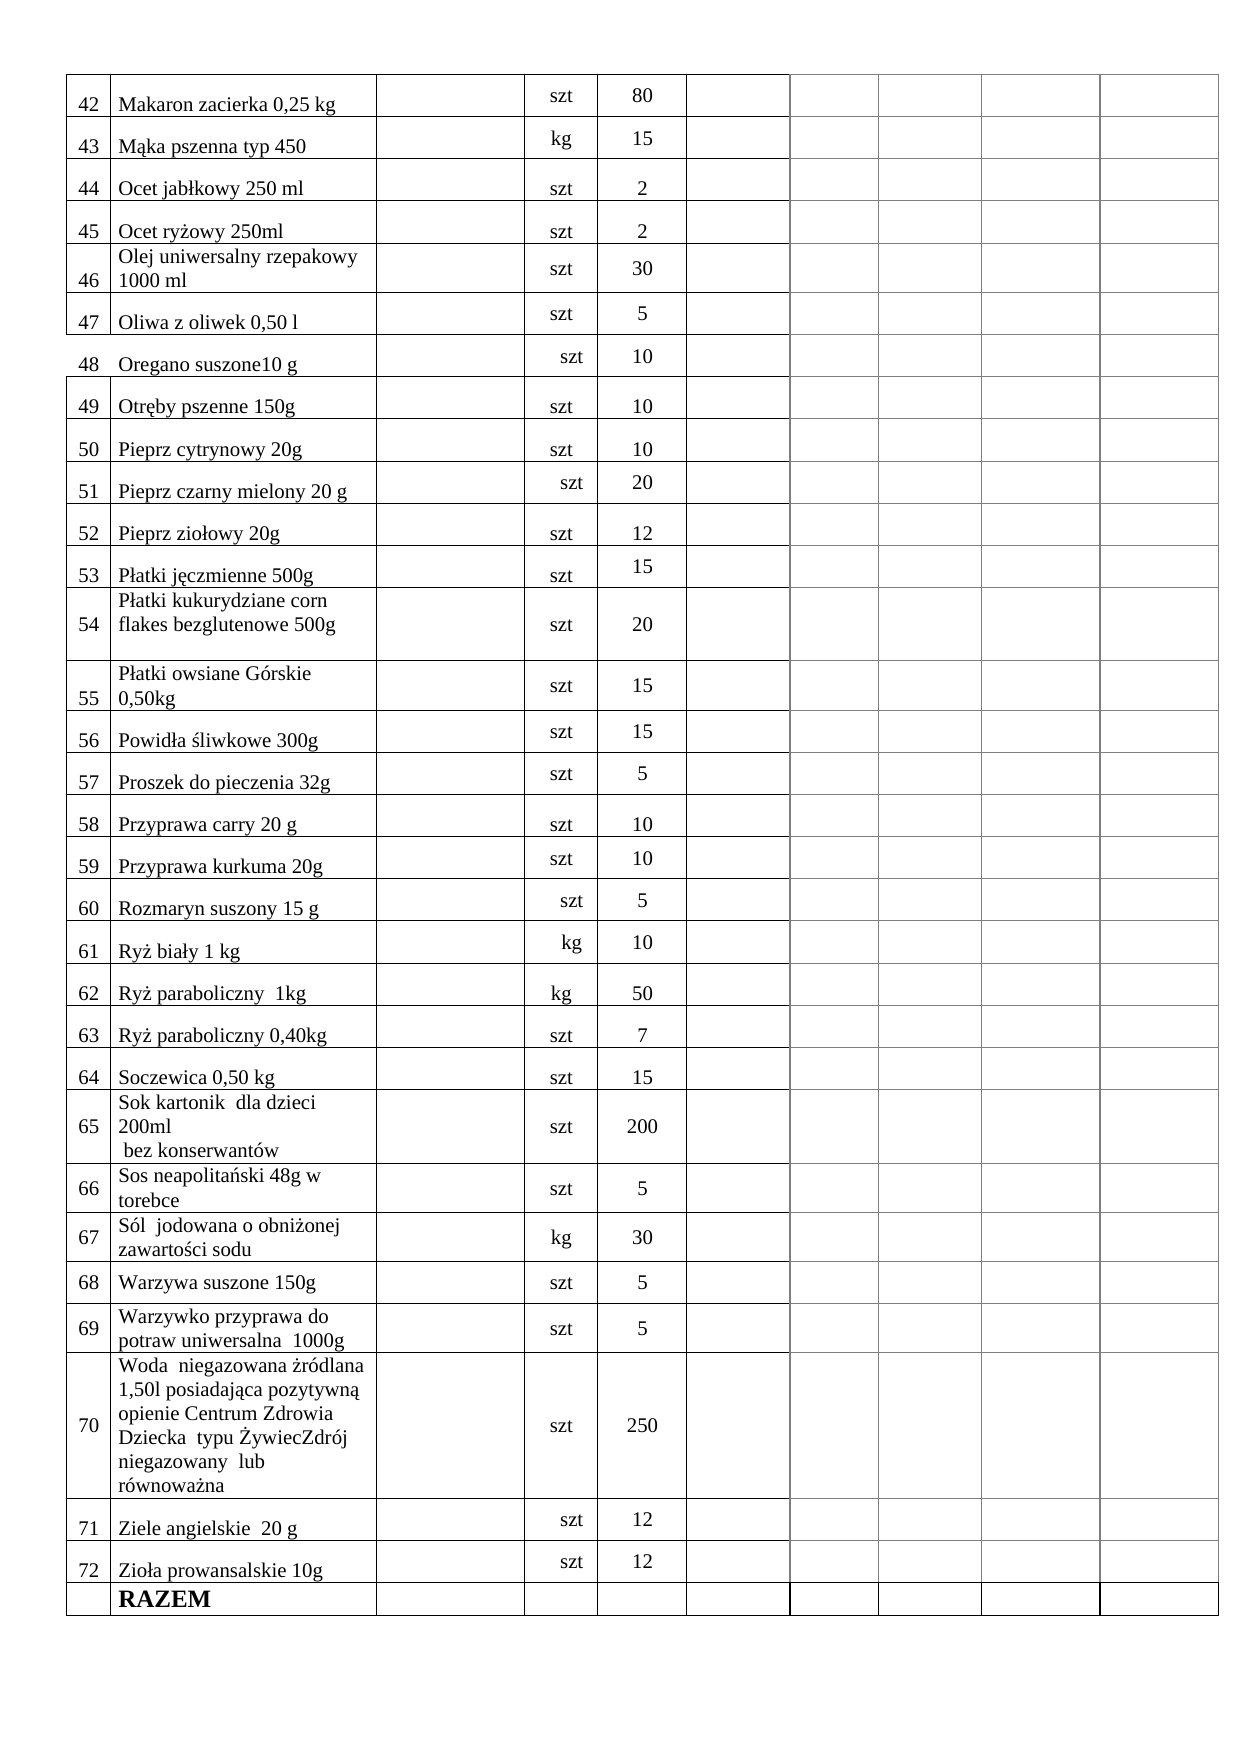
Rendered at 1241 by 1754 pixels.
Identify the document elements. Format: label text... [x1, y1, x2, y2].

table_cell 2 [598, 201, 686, 243]
table_cell [982, 377, 1099, 418]
table_cell kg [525, 117, 597, 158]
table_cell [879, 201, 981, 243]
table_cell [791, 159, 878, 200]
table_cell [879, 964, 981, 1005]
table_cell [791, 335, 878, 376]
table_cell [1101, 293, 1218, 334]
table_cell 10 [598, 377, 686, 418]
table_cell [377, 837, 524, 878]
table_cell [1101, 1541, 1218, 1582]
table_cell [791, 419, 878, 461]
table_cell 60 [67, 879, 110, 920]
table_cell [879, 504, 981, 545]
table_cell Sok kartonik dla dzieci 200ml bez konserwantów [111, 1090, 376, 1162]
table_cell [377, 462, 524, 503]
table_cell 47 [67, 293, 110, 334]
table_cell [982, 546, 1099, 587]
table_cell 12 [598, 1499, 686, 1540]
table_cell [982, 75, 1099, 116]
table_cell [791, 661, 878, 709]
table_cell [982, 661, 1099, 709]
table_cell [1101, 462, 1218, 503]
table_cell Mąka pszenna typ 450 [111, 117, 376, 158]
table_cell Ryż paraboliczny 0,40kg [111, 1006, 376, 1047]
table_cell kg [525, 921, 597, 963]
table_cell [982, 1048, 1099, 1089]
table_cell [687, 1499, 789, 1540]
table_cell szt [525, 588, 597, 660]
table_cell [879, 1164, 981, 1212]
table_cell [687, 1213, 789, 1261]
table_cell [687, 159, 789, 200]
table_cell [377, 661, 524, 709]
table_cell [525, 1583, 597, 1615]
table_cell [687, 1048, 789, 1089]
table_cell 66 [67, 1164, 110, 1212]
table_cell [879, 1262, 981, 1303]
table_cell Sos neapolitański 48g w torebce [111, 1164, 376, 1212]
table_cell [377, 1353, 524, 1497]
table_cell 69 [67, 1304, 110, 1352]
table_cell [791, 1090, 878, 1162]
table_cell [791, 921, 878, 963]
table_cell [687, 1583, 789, 1615]
table_cell [377, 244, 524, 292]
table_cell [377, 1262, 524, 1303]
table_cell [687, 546, 789, 587]
table_cell [377, 1541, 524, 1582]
table_cell 61 [67, 921, 110, 963]
table_cell [982, 117, 1099, 158]
table_cell [687, 75, 789, 116]
table_cell [687, 244, 789, 292]
table_cell [687, 837, 789, 878]
table_cell [791, 1262, 878, 1303]
table_cell [791, 75, 878, 116]
table_cell [879, 1541, 981, 1582]
table_cell [377, 159, 524, 200]
table_cell 10 [598, 837, 686, 878]
table_cell 54 [67, 588, 110, 660]
table_cell 63 [67, 1006, 110, 1047]
table_cell Soczewica 0,50 kg [111, 1048, 376, 1089]
table_cell szt [525, 1090, 597, 1162]
table_cell Warzywa suszone 150g [111, 1262, 376, 1303]
table_cell [687, 879, 789, 920]
table_cell [791, 462, 878, 503]
table_cell 5 [598, 879, 686, 920]
table_cell [687, 462, 789, 503]
table_cell [1101, 753, 1218, 794]
table_cell szt [525, 75, 597, 116]
table_cell [1101, 1353, 1218, 1497]
table_cell [982, 837, 1099, 878]
table_cell kg [525, 964, 597, 1005]
table_cell Przyprawa carry 20 g [111, 795, 376, 836]
table_cell [377, 921, 524, 963]
table_cell Pieprz ziołowy 20g [111, 504, 376, 545]
table_cell [1101, 75, 1218, 116]
table_cell [791, 753, 878, 794]
table_cell 62 [67, 964, 110, 1005]
table_cell [791, 201, 878, 243]
table_cell [982, 201, 1099, 243]
table_cell [791, 964, 878, 1005]
table_cell [1101, 1090, 1218, 1162]
table_cell Powidła śliwkowe 300g [111, 711, 376, 752]
table_cell [1101, 588, 1218, 660]
table_cell [377, 377, 524, 418]
table_cell Sól jodowana o obniżonej zawartości sodu [111, 1213, 376, 1261]
table_cell szt [525, 1304, 597, 1352]
table_cell [879, 1583, 981, 1615]
table_cell [1101, 504, 1218, 545]
table_cell Oregano suszone10 g [111, 335, 376, 376]
table_cell [879, 1213, 981, 1261]
table_cell [1101, 244, 1218, 292]
table_cell [982, 1262, 1099, 1303]
table_cell 49 [67, 377, 110, 418]
table_cell [377, 75, 524, 116]
table_cell [982, 1164, 1099, 1212]
table_cell szt [525, 711, 597, 752]
table_cell [687, 335, 789, 376]
table_cell [879, 1304, 981, 1352]
table_cell [687, 753, 789, 794]
table_cell 44 [67, 159, 110, 200]
table_cell 15 [598, 1048, 686, 1089]
table_cell [982, 1541, 1099, 1582]
table_cell szt [525, 837, 597, 878]
table_cell [879, 335, 981, 376]
table_cell [1101, 795, 1218, 836]
table_cell [687, 1262, 789, 1303]
table_cell [377, 1304, 524, 1352]
table_cell [791, 117, 878, 158]
table_cell 58 [67, 795, 110, 836]
table_cell szt [525, 546, 597, 587]
table_cell 15 [598, 546, 686, 587]
table_cell 64 [67, 1048, 110, 1089]
table_cell 53 [67, 546, 110, 587]
table_cell [982, 293, 1099, 334]
table_cell [982, 159, 1099, 200]
table_cell 20 [598, 588, 686, 660]
table_cell 5 [598, 293, 686, 334]
table_cell 7 [598, 1006, 686, 1047]
table_cell [982, 335, 1099, 376]
table_cell [791, 1164, 878, 1212]
table_cell [687, 201, 789, 243]
table_cell [687, 1006, 789, 1047]
table_cell [1101, 1048, 1218, 1089]
table_cell szt [525, 293, 597, 334]
table_cell [1101, 711, 1218, 752]
table_cell [687, 1304, 789, 1352]
table_cell 30 [598, 244, 686, 292]
table_cell [1101, 1262, 1218, 1303]
table_cell [1101, 546, 1218, 587]
table_cell szt [525, 201, 597, 243]
table_cell [791, 588, 878, 660]
table_cell 30 [598, 1213, 686, 1261]
table_cell 12 [598, 1541, 686, 1582]
table_cell [598, 1583, 686, 1615]
table_cell [879, 419, 981, 461]
table_cell [879, 546, 981, 587]
table_cell [791, 1499, 878, 1540]
table_cell Otręby pszenne 150g [111, 377, 376, 418]
table_cell [791, 1541, 878, 1582]
table_cell 5 [598, 753, 686, 794]
table_cell Rozmaryn suszony 15 g [111, 879, 376, 920]
table_cell 12 [598, 504, 686, 545]
table_cell 5 [598, 1164, 686, 1212]
table_cell 200 [598, 1090, 686, 1162]
table_cell [377, 201, 524, 243]
table_cell Makaron zacierka 0,25 kg [111, 75, 376, 116]
table_cell [377, 711, 524, 752]
table_cell RAZEM [111, 1583, 376, 1615]
table_cell 15 [598, 661, 686, 709]
table_cell [1101, 1213, 1218, 1261]
table_cell 70 [67, 1353, 110, 1497]
table_cell [879, 117, 981, 158]
table_cell [879, 711, 981, 752]
table_cell [377, 546, 524, 587]
table_cell [377, 504, 524, 545]
table_cell szt [525, 462, 597, 503]
table_cell 56 [67, 711, 110, 752]
table_cell 48 [66, 335, 111, 376]
table_cell [687, 1164, 789, 1212]
table_cell [791, 377, 878, 418]
table_cell Zioła prowansalskie 10g [111, 1541, 376, 1582]
table_cell [791, 1353, 878, 1497]
table_cell [879, 588, 981, 660]
table_cell [879, 244, 981, 292]
table_cell [879, 377, 981, 418]
table_cell szt [525, 419, 597, 461]
table_cell [687, 795, 789, 836]
table_cell 2 [598, 159, 686, 200]
table_cell [377, 879, 524, 920]
table_cell [879, 1499, 981, 1540]
table_cell [377, 419, 524, 461]
table_cell [377, 117, 524, 158]
table_cell [879, 75, 981, 116]
table_cell 55 [67, 661, 110, 709]
table_cell 57 [67, 753, 110, 794]
table_cell Oliwa z oliwek 0,50 l [111, 293, 376, 334]
table_cell [377, 1499, 524, 1540]
table_cell [879, 1353, 981, 1497]
table_cell szt [525, 795, 597, 836]
table_cell 42 [67, 75, 110, 116]
table_cell Ryż paraboliczny 1kg [111, 964, 376, 1005]
table_cell [982, 1583, 1099, 1615]
table_cell [687, 711, 789, 752]
table_cell [791, 1304, 878, 1352]
table_cell szt [525, 1262, 597, 1303]
table_cell [1101, 921, 1218, 963]
table_cell [1101, 1499, 1218, 1540]
table_cell szt [525, 1164, 597, 1212]
table_cell kg [525, 1213, 597, 1261]
table_cell Przyprawa kurkuma 20g [111, 837, 376, 878]
table_cell [982, 964, 1099, 1005]
table_cell [687, 377, 789, 418]
table_cell [377, 293, 524, 334]
table_cell [687, 1353, 789, 1497]
table_cell [879, 159, 981, 200]
table_cell [1101, 1583, 1218, 1615]
table_cell 5 [598, 1262, 686, 1303]
table_cell [879, 753, 981, 794]
table_cell [377, 795, 524, 836]
table_cell [879, 837, 981, 878]
table_cell [687, 661, 789, 709]
table_cell [687, 964, 789, 1005]
table_cell [879, 661, 981, 709]
table_cell [377, 1090, 524, 1162]
table_cell [982, 1353, 1099, 1497]
table_cell [1101, 879, 1218, 920]
table_cell szt [525, 504, 597, 545]
table_cell [982, 795, 1099, 836]
table_cell 50 [67, 419, 110, 461]
table_cell [982, 1090, 1099, 1162]
table_cell [879, 879, 981, 920]
table_cell [377, 588, 524, 660]
table_cell [879, 1048, 981, 1089]
table_cell [982, 1213, 1099, 1261]
table_cell 46 [67, 244, 110, 292]
table_cell 15 [598, 711, 686, 752]
table_cell [687, 921, 789, 963]
table_cell [377, 1048, 524, 1089]
table_cell [377, 1164, 524, 1212]
table_cell [982, 588, 1099, 660]
table_cell szt [525, 377, 597, 418]
table_cell [879, 293, 981, 334]
table_cell 65 [67, 1090, 110, 1162]
table_cell [1101, 1006, 1218, 1047]
table_cell [791, 1006, 878, 1047]
table_cell [982, 753, 1099, 794]
table_cell 10 [598, 795, 686, 836]
table_cell [1101, 201, 1218, 243]
table_cell 51 [67, 462, 110, 503]
table_cell 250 [598, 1353, 686, 1497]
table_cell 68 [67, 1262, 110, 1303]
table_cell [982, 711, 1099, 752]
table_cell [1101, 661, 1218, 709]
table_cell [791, 795, 878, 836]
table_cell [791, 244, 878, 292]
table_cell Proszek do pieczenia 32g [111, 753, 376, 794]
table_cell [377, 335, 524, 376]
table_cell [687, 504, 789, 545]
table_cell [1101, 377, 1218, 418]
table_cell szt [525, 1541, 597, 1582]
table_cell szt [525, 753, 597, 794]
table_cell Ziele angielskie 20 g [111, 1499, 376, 1540]
table_cell 59 [67, 837, 110, 878]
table_cell 20 [598, 462, 686, 503]
table_cell szt [525, 1048, 597, 1089]
table_cell Olej uniwersalny rzepakowy 1000 ml [111, 244, 376, 292]
table_cell szt [525, 1006, 597, 1047]
table_cell 10 [598, 921, 686, 963]
table_cell [687, 117, 789, 158]
table_cell [982, 1499, 1099, 1540]
table_cell [1101, 419, 1218, 461]
table_cell [879, 921, 981, 963]
table_cell [791, 837, 878, 878]
table_cell 45 [67, 201, 110, 243]
table_cell [791, 879, 878, 920]
table_cell 15 [598, 117, 686, 158]
table_cell 10 [598, 335, 686, 376]
table_cell [1101, 1164, 1218, 1212]
table_cell szt [525, 661, 597, 709]
table_cell [982, 504, 1099, 545]
table_cell [687, 419, 789, 461]
table_cell [687, 1541, 789, 1582]
table_cell Ocet ryżowy 250ml [111, 201, 376, 243]
table_cell 43 [67, 117, 110, 158]
table_cell Płatki kukurydziane corn flakes bezglutenowe 500g [111, 588, 376, 660]
table_cell [791, 711, 878, 752]
table_cell [879, 462, 981, 503]
table_cell [982, 1006, 1099, 1047]
table_cell szt [525, 335, 597, 376]
table_cell 71 [67, 1499, 110, 1540]
table_cell [1101, 335, 1218, 376]
table_cell [982, 462, 1099, 503]
table_cell [377, 753, 524, 794]
table_cell szt [525, 159, 597, 200]
table_cell 72 [67, 1541, 110, 1582]
table_cell 67 [67, 1213, 110, 1261]
table_cell [791, 546, 878, 587]
table_cell [377, 1006, 524, 1047]
table_cell [377, 964, 524, 1005]
table_cell [982, 921, 1099, 963]
table_cell szt [525, 1499, 597, 1540]
table_cell Ryż biały 1 kg [111, 921, 376, 963]
table_cell szt [525, 1353, 597, 1497]
table_cell [1101, 1304, 1218, 1352]
table_cell [791, 1213, 878, 1261]
table_cell [1101, 964, 1218, 1005]
table_cell 10 [598, 419, 686, 461]
table_cell [687, 1090, 789, 1162]
table_cell Płatki jęczmienne 500g [111, 546, 376, 587]
table_cell 80 [598, 75, 686, 116]
table_cell Pieprz cytrynowy 20g [111, 419, 376, 461]
table_cell Pieprz czarny mielony 20 g [111, 462, 376, 503]
table_cell [982, 244, 1099, 292]
table_cell [982, 419, 1099, 461]
table_cell [791, 504, 878, 545]
table_cell [791, 1048, 878, 1089]
table_cell [67, 1583, 110, 1615]
table_cell [1101, 159, 1218, 200]
table_cell Woda niegazowana żródlana 1,50l posiadająca pozytywną opienie Centrum Zdrowia Dziecka typu ŻywiecZdrój niegazowany lub równoważna [111, 1353, 376, 1497]
table_cell [982, 879, 1099, 920]
table_cell [377, 1583, 524, 1615]
table_cell [879, 1090, 981, 1162]
table_cell [879, 1006, 981, 1047]
table_cell 50 [598, 964, 686, 1005]
table_cell Warzywko przyprawa do potraw uniwersalna 1000g [111, 1304, 376, 1352]
table_cell [1101, 837, 1218, 878]
table_cell szt [525, 244, 597, 292]
table_cell [982, 1304, 1099, 1352]
table_cell [1101, 117, 1218, 158]
table_cell szt [525, 879, 597, 920]
table_cell 52 [67, 504, 110, 545]
table_cell Ocet jabłkowy 250 ml [111, 159, 376, 200]
table_cell [791, 1583, 878, 1615]
table_cell [879, 795, 981, 836]
table_cell Płatki owsiane Górskie 0,50kg [111, 661, 376, 709]
table_cell 5 [598, 1304, 686, 1352]
table_cell [791, 293, 878, 334]
table_cell [377, 1213, 524, 1261]
table_cell [687, 293, 789, 334]
table_cell [687, 588, 789, 660]
